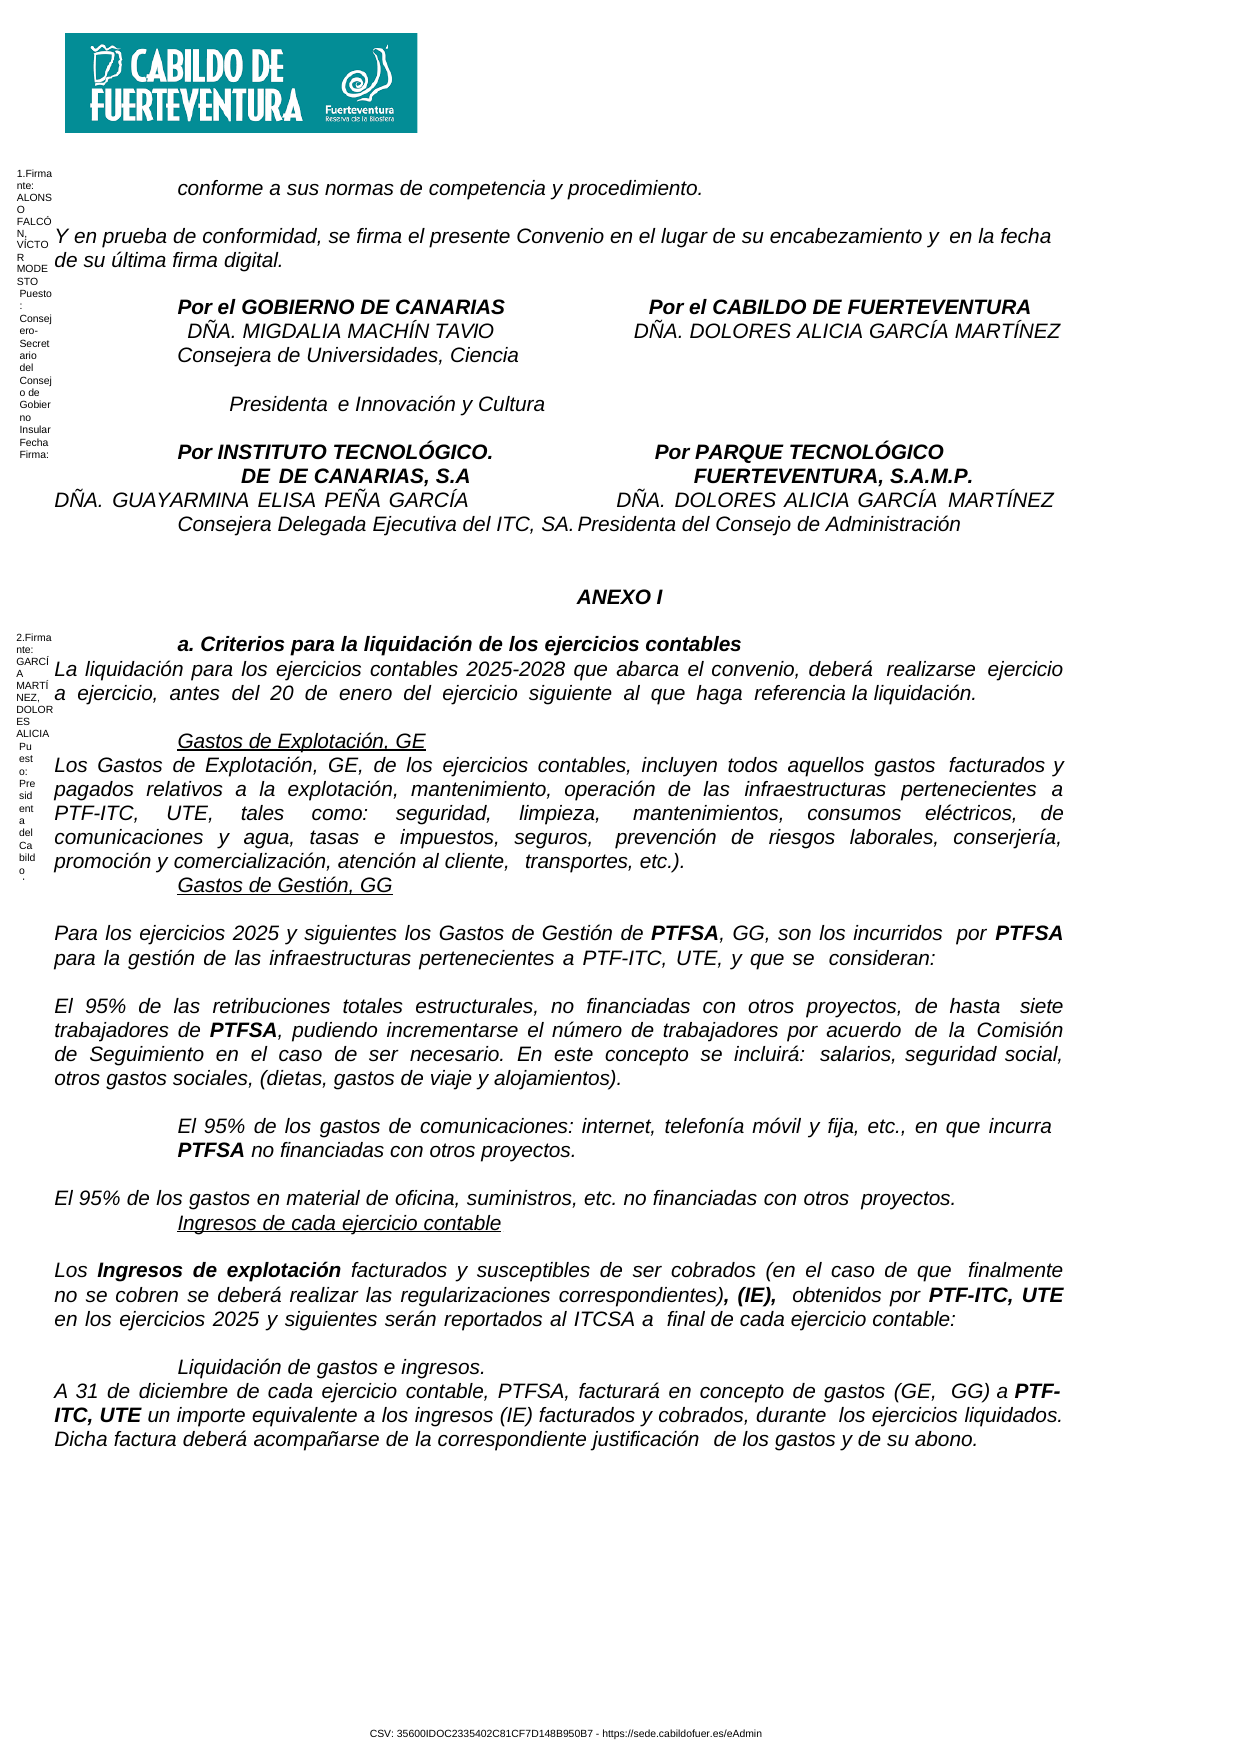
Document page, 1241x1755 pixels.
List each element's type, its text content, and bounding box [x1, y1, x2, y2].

text PTFSA no financiadas con otros proyectos. [177, 1138, 1241, 1162]
text Y en prueba de conformidad, se firma el presente Convenio en el lugar de su encabezamiento y en la fecha de su última firma digital. [54, 223, 1065, 272]
text La liquidación para los ejercicios contables 2025-2028 que abarca el convenio, deberá realizarse ejercicio a ejercicio, antes del 20 de enero del ejercicio siguiente al que haga referencia la liquidación. [54, 656, 1064, 705]
text El 95% de los gastos en material de oficina, suministros, etc. no financiadas con otros proyectos. [54, 1186, 1064, 1210]
text Consejera de Universidades, Ciencia Presidenta e Innovación y Cultura [177, 343, 909, 416]
text Puesto: Consejero-Secretario del Consejo de Gobierno Insular Fecha Firma: 11/06/2025 12:07:43 [19, 288, 52, 463]
text Los Ingresos de explotación facturados y susceptibles de ser cobrados (en el caso de que finalmente no se cobren se deberá realizar las regularizaciones correspondientes), (IE), obtenidos por PTF-ITC, UTE en los ejercicios 2025 y siguientes serán reportados al ITCSA a final de cada ejercicio contable: [54, 1258, 1064, 1331]
text 1.Firmante: ALONSO FALCÓN, VÍCTOR MODESTO [17, 167, 54, 287]
text Liquidación de gastos e ingresos. [177, 1355, 1241, 1379]
text Los Gastos de Explotación, GE, de los ejercicios contables, incluyen todos aquellos gastos facturados y pagados relativos a la explotación, mantenimiento, operación de las infraestructuras pertenecientes a PTF-ITC, UTE, tales como: seguridad, limpieza, mantenimientos, consumos eléctricos, de comunicaciones y agua, tasas e impuestos, seguros, prevención de riesgos laborales, conserjería, promoción y comercialización, atención al cliente, transportes, etc.). [54, 752, 1064, 873]
text Gastos de Explotación, GE [177, 728, 1241, 752]
text Puesto: Presidenta del Cabildo de Fuerteventura Fecha Firma: 11/06/2025 12:10:59 [19, 740, 36, 879]
text Gastos de Gestión, GG [177, 873, 1241, 897]
text El 95% de los gastos de comunicaciones: internet, telefonía móvil y fija, etc., en que incurra [177, 1114, 1241, 1138]
text DÑA. MIGDALIA MACHÍN TAVIO DÑA. DOLORES ALICIA GARCÍA MARTÍNEZ [54, 319, 1195, 343]
text A 31 de diciembre de cada ejercicio contable, PTFSA, facturará en concepto de gastos (GE, GG) a PTF-ITC, UTE un importe equivalente a los ingresos (IE) facturados y cobrados, durante los ejercicios liquidados. Dicha factura deberá acompañarse de la correspondiente justificación de los gastos y de su abono. [54, 1379, 1064, 1451]
list Criterios para la liquidación de los ejercicios contables [177, 632, 1241, 656]
text [14, 631, 53, 879]
text Ingresos de cada ejercicio contable [177, 1210, 1241, 1234]
text Consejera Delegada Ejecutiva del ITC, SA. Presidenta del Consejo de Administración [177, 512, 1241, 536]
text 2.Firmante: GARCÍA MARTÍNEZ, DOLORES ALICIA [16, 632, 53, 740]
text DÑA. GUAYARMINA ELISA PEÑA GARCÍA DÑA. DOLORES ALICIA GARCÍA MARTÍNEZ [54, 488, 1065, 512]
text conforme a sus normas de competencia y procedimiento. [177, 175, 1241, 199]
subtitle Por el GOBIERNO DE CANARIAS Por el CABILDO DE FUERTEVENTURA [177, 296, 1241, 319]
text [14, 167, 54, 463]
subtitle Por INSTITUTO TECNOLÓGICO. Por PARQUE TECNOLÓGICO DE DE CANARIAS, S.A FUERTEVENTURA, S.A.M.P. [177, 440, 979, 488]
text Para los ejercicios 2025 y siguientes los Gastos de Gestión de PTFSA, GG, son los incurridos por PTFSA para la gestión de las infraestructuras pertenecientes a PTF-ITC, UTE, y que se consideran: [54, 921, 1064, 969]
subtitle ANEXO I [54, 584, 1187, 608]
text El 95% de las retribuciones totales estructurales, no financiadas con otros proyectos, de hasta siete trabajadores de PTFSA, pudiendo incrementarse el número de trabajadores por acuerdo de la Comisión de Seguimiento en el caso de ser necesario. En este concepto se incluirá: salarios, seguridad social, otros gastos sociales, (dietas, gastos de viaje y alojamientos). [54, 994, 1064, 1090]
